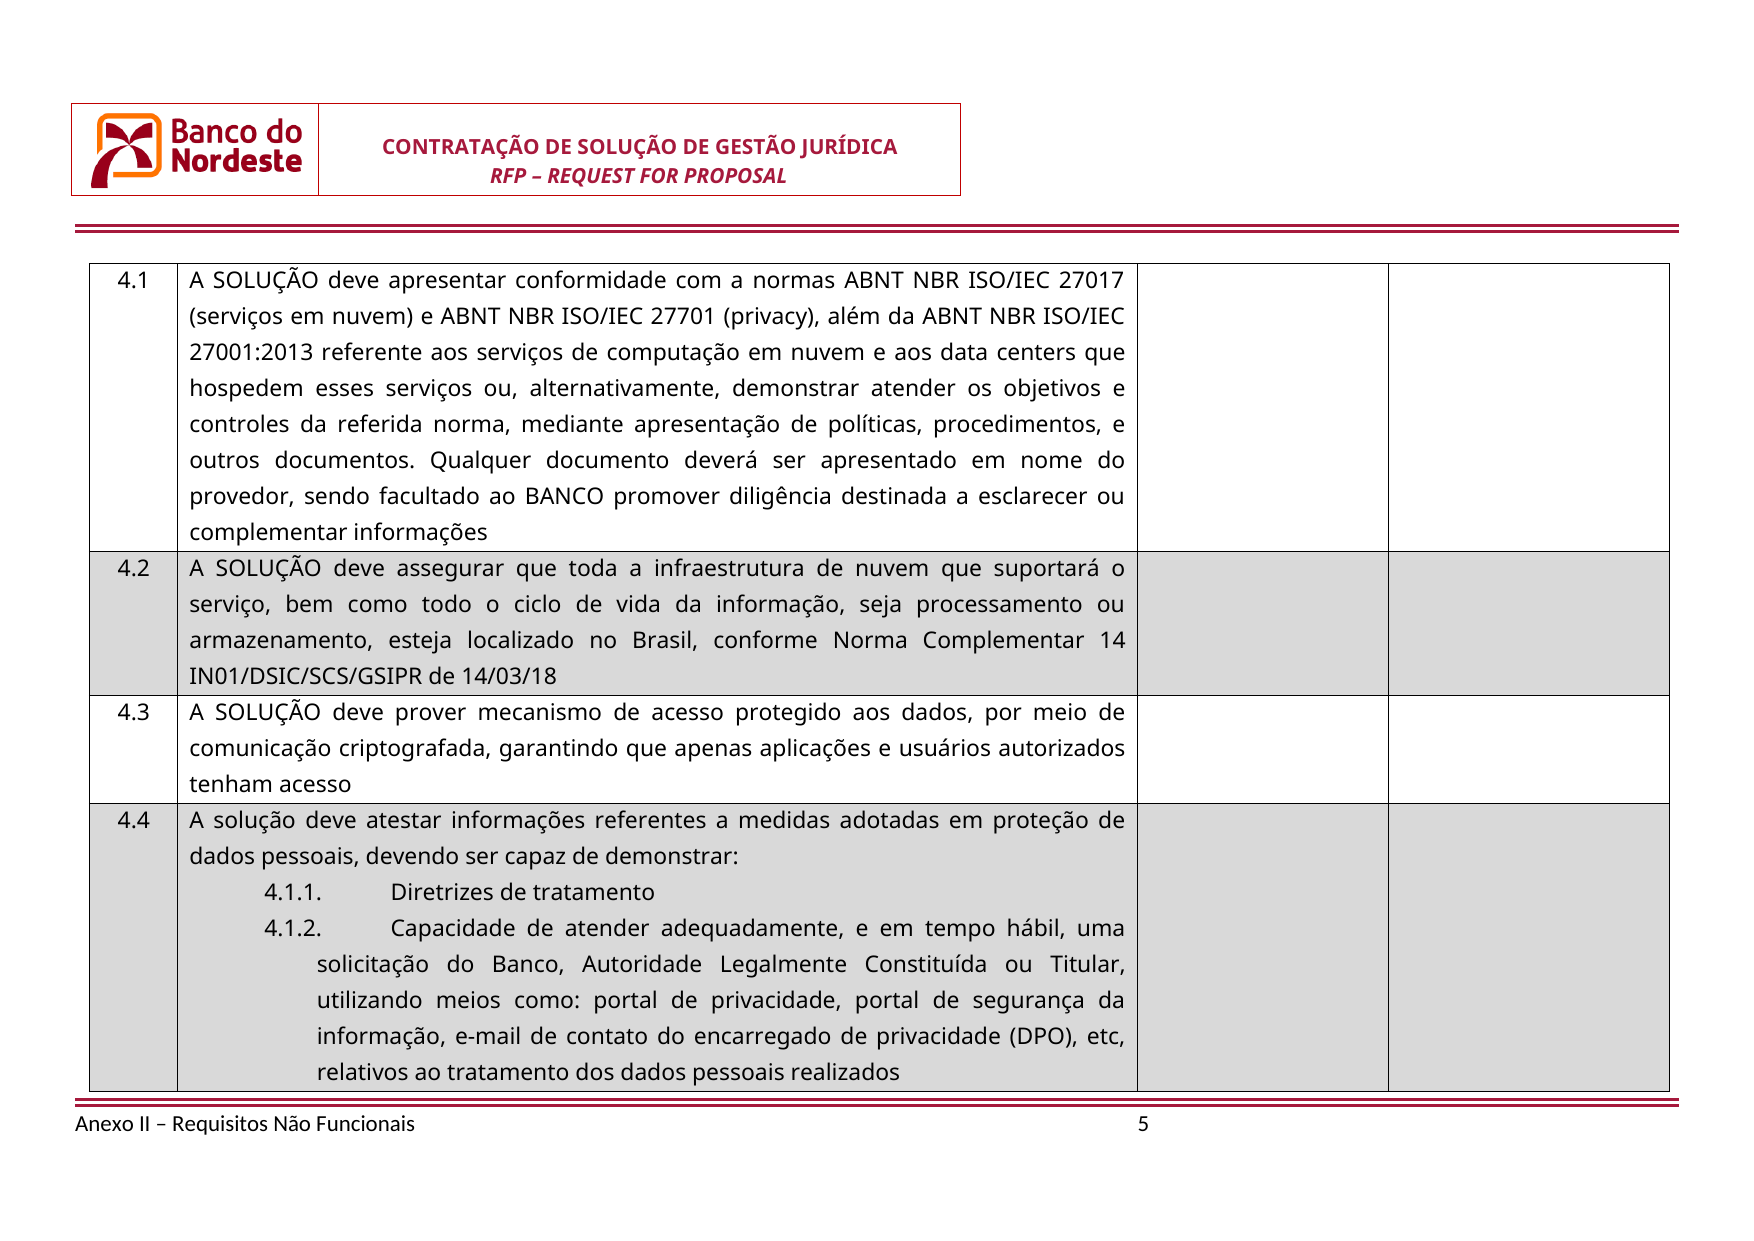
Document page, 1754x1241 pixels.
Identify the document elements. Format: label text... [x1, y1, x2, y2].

table_cell 4.2 [90, 552, 177, 695]
table_cell 4.3 [90, 696, 177, 803]
table_cell [1389, 804, 1669, 1091]
table_cell [1138, 264, 1388, 551]
table_cell A solução deve atestar informações referentes a medidas adotadas em proteção de dados pessoais, devendo ser capaz de demonstrar: Diretrizes de tratamento Capacidade de atender adequadamente, e em tempo hábil, uma solicitação do Banco, Autoridade Legalmente Constituída ou Titular, utilizando meios como: portal de privacidade, portal de segurança da informação, e-mail de contato do encarregado de privacidade (DPO), etc, relativos ao tratamento dos dados pessoais realizados Medidas protetivas para garantia da confidencialidade dos dados pessoais. Medidas protetivas durante as comunicações com o BANCO. Registro de atividades de tratamento de dados pessoais. Solicitação de autorização na subcontratação de terceiros para atividades de tratamento de dados pessoais. Medidas de devolução / descarte dos dados. Suportar autenticação dos usuários via LDAP com Microsoft Active Directory [178, 804, 1137, 1091]
table_cell [1389, 552, 1669, 695]
table_cell [1389, 264, 1669, 551]
table_cell 4.4 [90, 804, 177, 1091]
table_cell [1138, 696, 1388, 803]
table_cell [1389, 696, 1669, 803]
table_cell [1138, 804, 1388, 1091]
table_cell [1138, 552, 1388, 695]
table_cell A SOLUÇÃO deve apresentar conformidade com a normas ABNT NBR ISO/IEC 27017 (serviços em nuvem) e ABNT NBR ISO/IEC 27701 (privacy), além da ABNT NBR ISO/IEC 27001:2013 referente aos serviços de computação em nuvem e aos data centers que hospedem esses serviços ou, alternativamente, demonstrar atender os objetivos e controles da referida norma, mediante apresentação de políticas, procedimentos, e outros documentos. Qualquer documento deverá ser apresentado em nome do provedor, sendo facultado ao BANCO promover diligência destinada a esclarecer ou complementar informações [178, 264, 1137, 551]
table_cell 4.1 [90, 264, 177, 551]
table_cell A SOLUÇÃO deve prover mecanismo de acesso protegido aos dados, por meio de comunicação criptografada, garantindo que apenas aplicações e usuários autorizados tenham acesso [178, 696, 1137, 803]
table_cell A SOLUÇÃO deve assegurar que toda a infraestrutura de nuvem que suportará o serviço, bem como todo o ciclo de vida da informação, seja processamento ou armazenamento, esteja localizado no Brasil, conforme Norma Complementar 14 IN01/DSIC/SCS/GSIPR de 14/03/18 [178, 552, 1137, 695]
